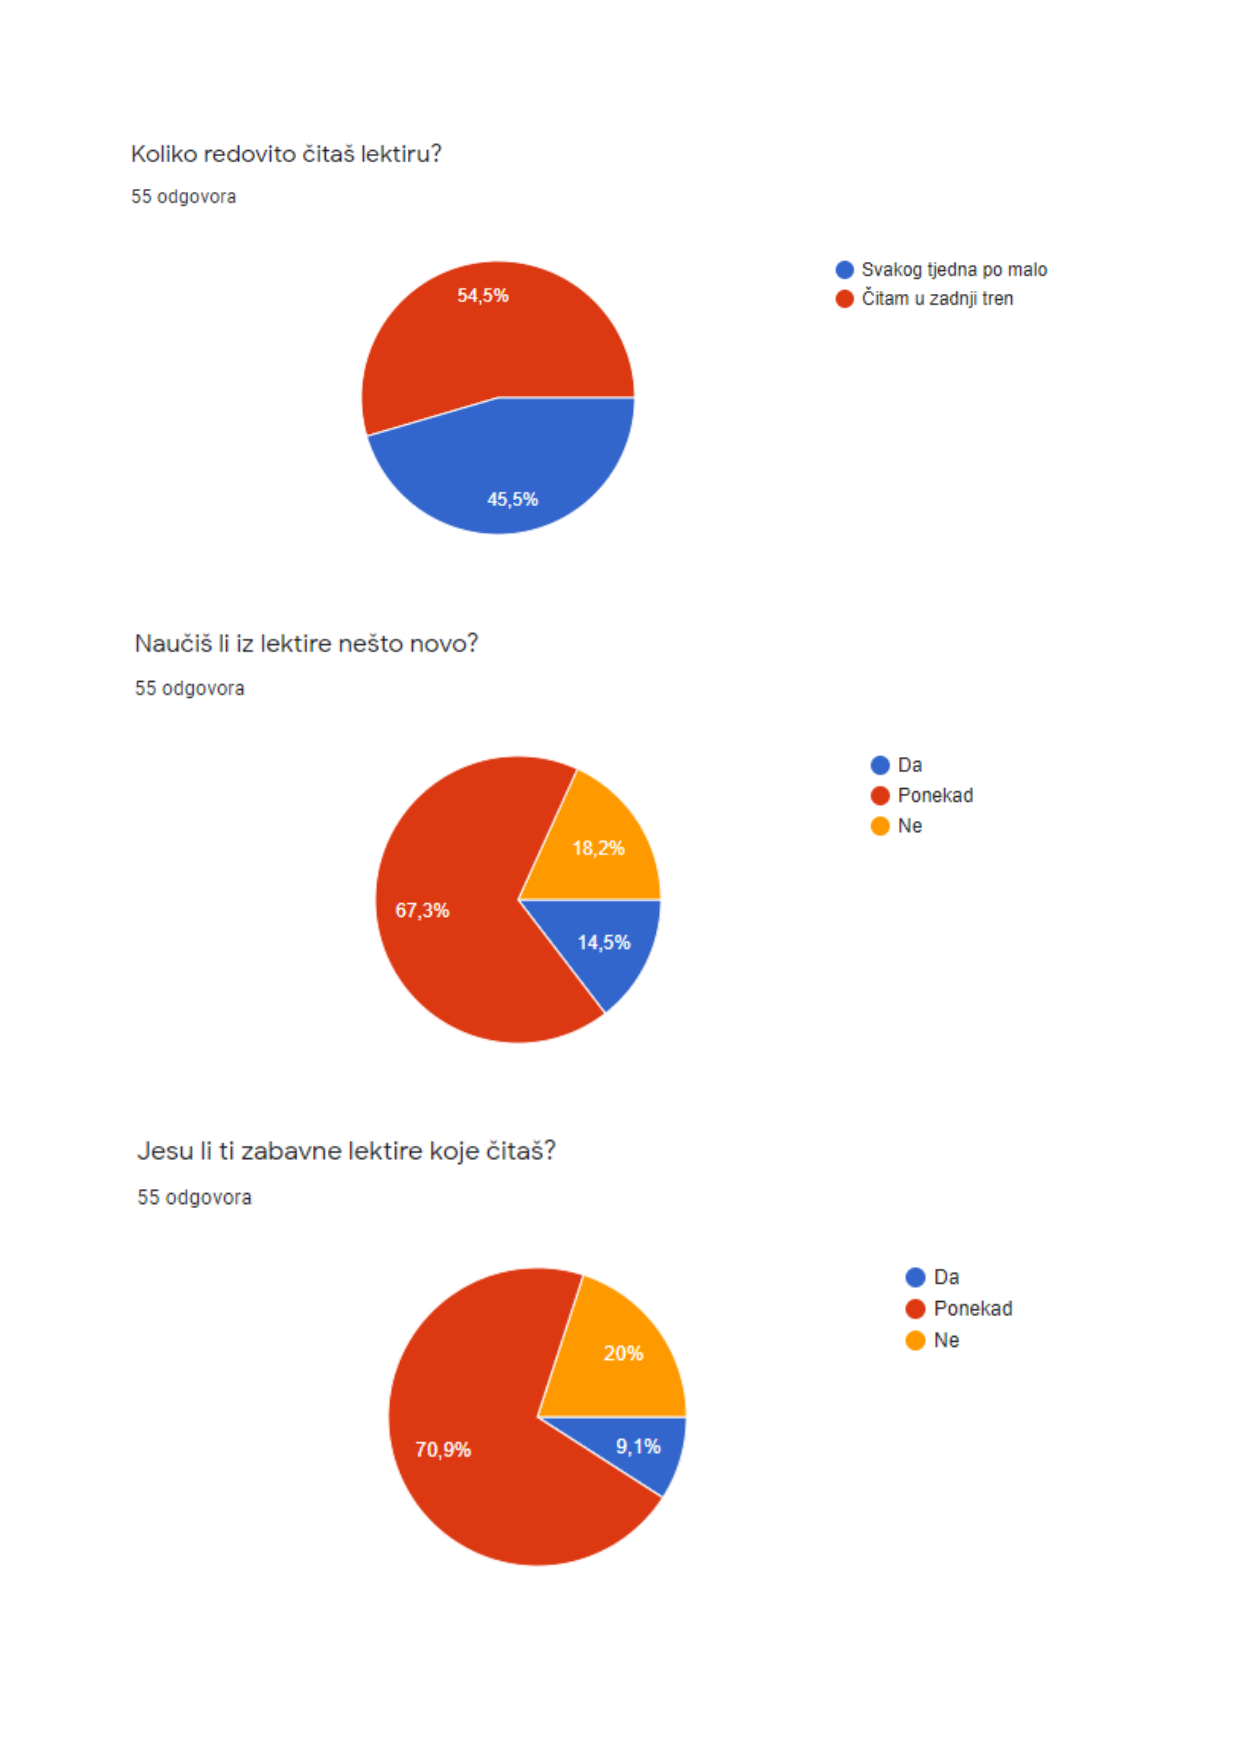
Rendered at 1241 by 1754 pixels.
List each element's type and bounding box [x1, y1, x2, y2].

picture [118, 118, 1122, 573]
picture [118, 601, 1119, 1087]
picture [118, 1115, 1115, 1590]
